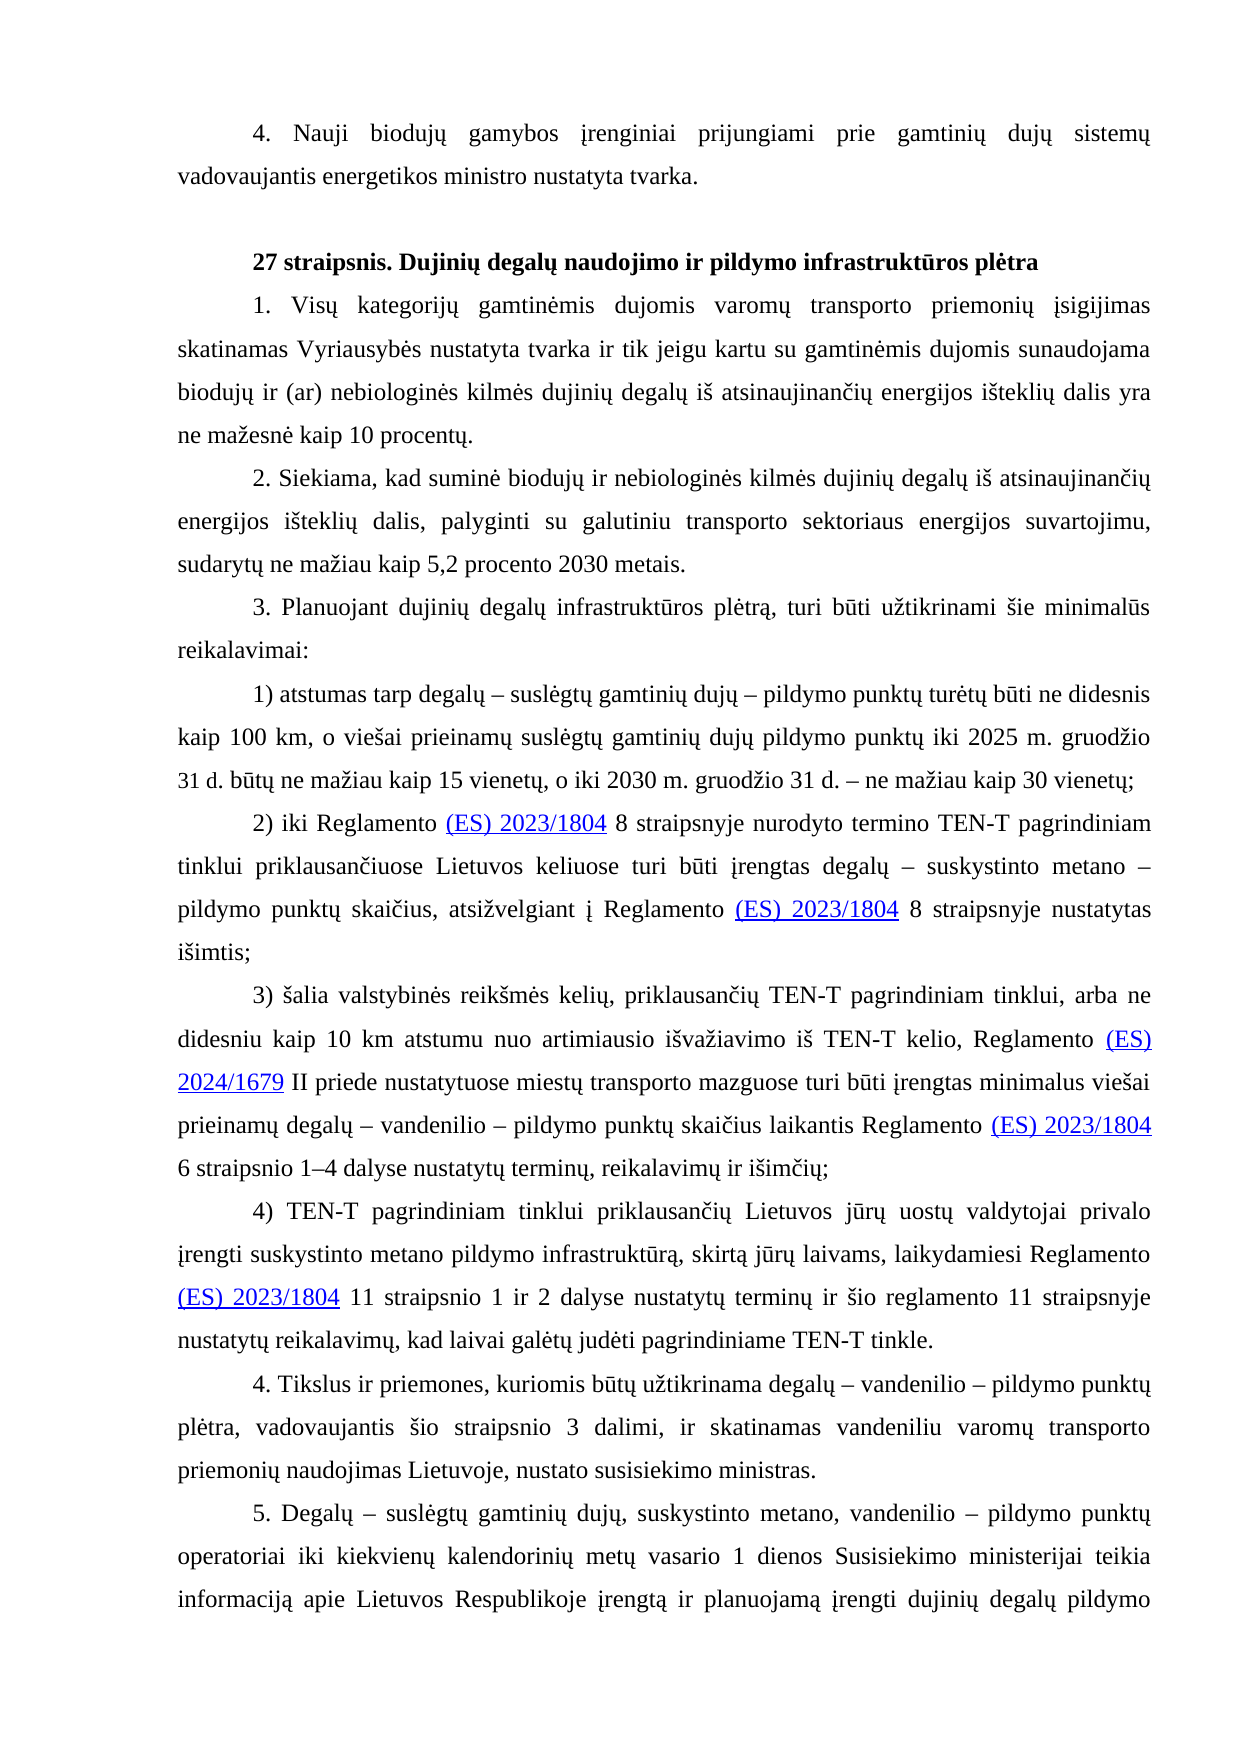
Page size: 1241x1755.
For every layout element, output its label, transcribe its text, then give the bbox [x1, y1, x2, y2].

text 4. Nauji biodujų gamybos įrenginiai prijungiami prie gamtinių dujų sistemų vadovaujantis energetikos ministro nustatyta tvarka. [177, 118, 1152, 190]
text 1. Visų kategorijų gamtinėmis dujomis varomų transporto priemonių įsigijimas skatinamas Vyriausybės nustatyta tvarka ir tik jeigu kartu su gamtinėmis dujomis sunaudojama biodujų ir (ar) nebiologinės kilmės dujinių degalų iš atsinaujinančių energijos išteklių dalis yra ne mažesnė kaip 10 procentų. [177, 291, 1152, 449]
text 1) atstumas tarp degalų – suslėgtų gamtinių dujų – pildymo punktų turėtų būti ne didesnis kaip 100 km, o viešai prieinamų suslėgtų gamtinių dujų pildymo punktų iki 2025 m. gruodžio 31 d. būtų ne mažiau kaip 15 vienetų, o iki 2030 m. gruodžio 31 d. – ne mažiau kaip 30 vienetų; [177, 679, 1152, 794]
text 2) iki Reglamento (ES) 2023/1804 8 straipsnyje nurodyto termino TEN-T pagrindiniam tinklui priklausančiuose Lietuvos keliuose turi būti įrengtas degalų – suskystinto metano – pildymo punktų skaičius, atsižvelgiant į Reglamento (ES) 2023/1804 8 straipsnyje nustatytas išimtis; [177, 808, 1152, 966]
text 2. Siekiama, kad suminė biodujų ir nebiologinės kilmės dujinių degalų iš atsinaujinančių energijos išteklių dalis, palyginti su galutiniu transporto sektoriaus energijos suvartojimu, sudarytų ne mažiau kaip 5,2 procento 2030 metais. [177, 463, 1152, 578]
text 27 straipsnis. Dujinių degalų naudojimo ir pildymo infrastruktūros plėtra [177, 247, 1152, 276]
text 5. Degalų – suslėgtų gamtinių dujų, suskystinto metano, vandenilio – pildymo punktų operatoriai iki kiekvienų kalendorinių metų vasario 1 dienos Susisiekimo ministerijai teikia informaciją apie Lietuvos Respublikoje įrengtą ir planuojamą įrengti dujinių degalų pildymo [177, 1498, 1152, 1613]
text 3. Planuojant dujinių degalų infrastruktūros plėtrą, turi būti užtikrinami šie minimalūs reikalavimai: [177, 592, 1152, 664]
text 4. Tikslus ir priemones, kuriomis būtų užtikrinama degalų – vandenilio – pildymo punktų plėtra, vadovaujantis šio straipsnio 3 dalimi, ir skatinamas vandeniliu varomų transporto priemonių naudojimas Lietuvoje, nustato susisiekimo ministras. [177, 1369, 1152, 1484]
text 4) TEN-T pagrindiniam tinklui priklausančių Lietuvos jūrų uostų valdytojai privalo įrengti suskystinto metano pildymo infrastruktūrą, skirtą jūrų laivams, laikydamiesi Reglamento (ES) 2023/1804 11 straipsnio 1 ir 2 dalyse nustatytų terminų ir šio reglamento 11 straipsnyje nustatytų reikalavimų, kad laivai galėtų judėti pagrindiniame TEN-T tinkle. [177, 1196, 1152, 1354]
text 3) šalia valstybinės reikšmės kelių, priklausančių TEN-T pagrindiniam tinklui, arba ne didesniu kaip 10 km atstumu nuo artimiausio išvažiavimo iš TEN-T kelio, Reglamento (ES) 2024/1679 II priede nustatytuose miestų transporto mazguose turi būti įrengtas minimalus viešai prieinamų degalų – vandenilio – pildymo punktų skaičius laikantis Reglamento (ES) 2023/1804 6 straipsnio 1–4 dalyse nustatytų terminų, reikalavimų ir išimčių; [177, 981, 1152, 1182]
